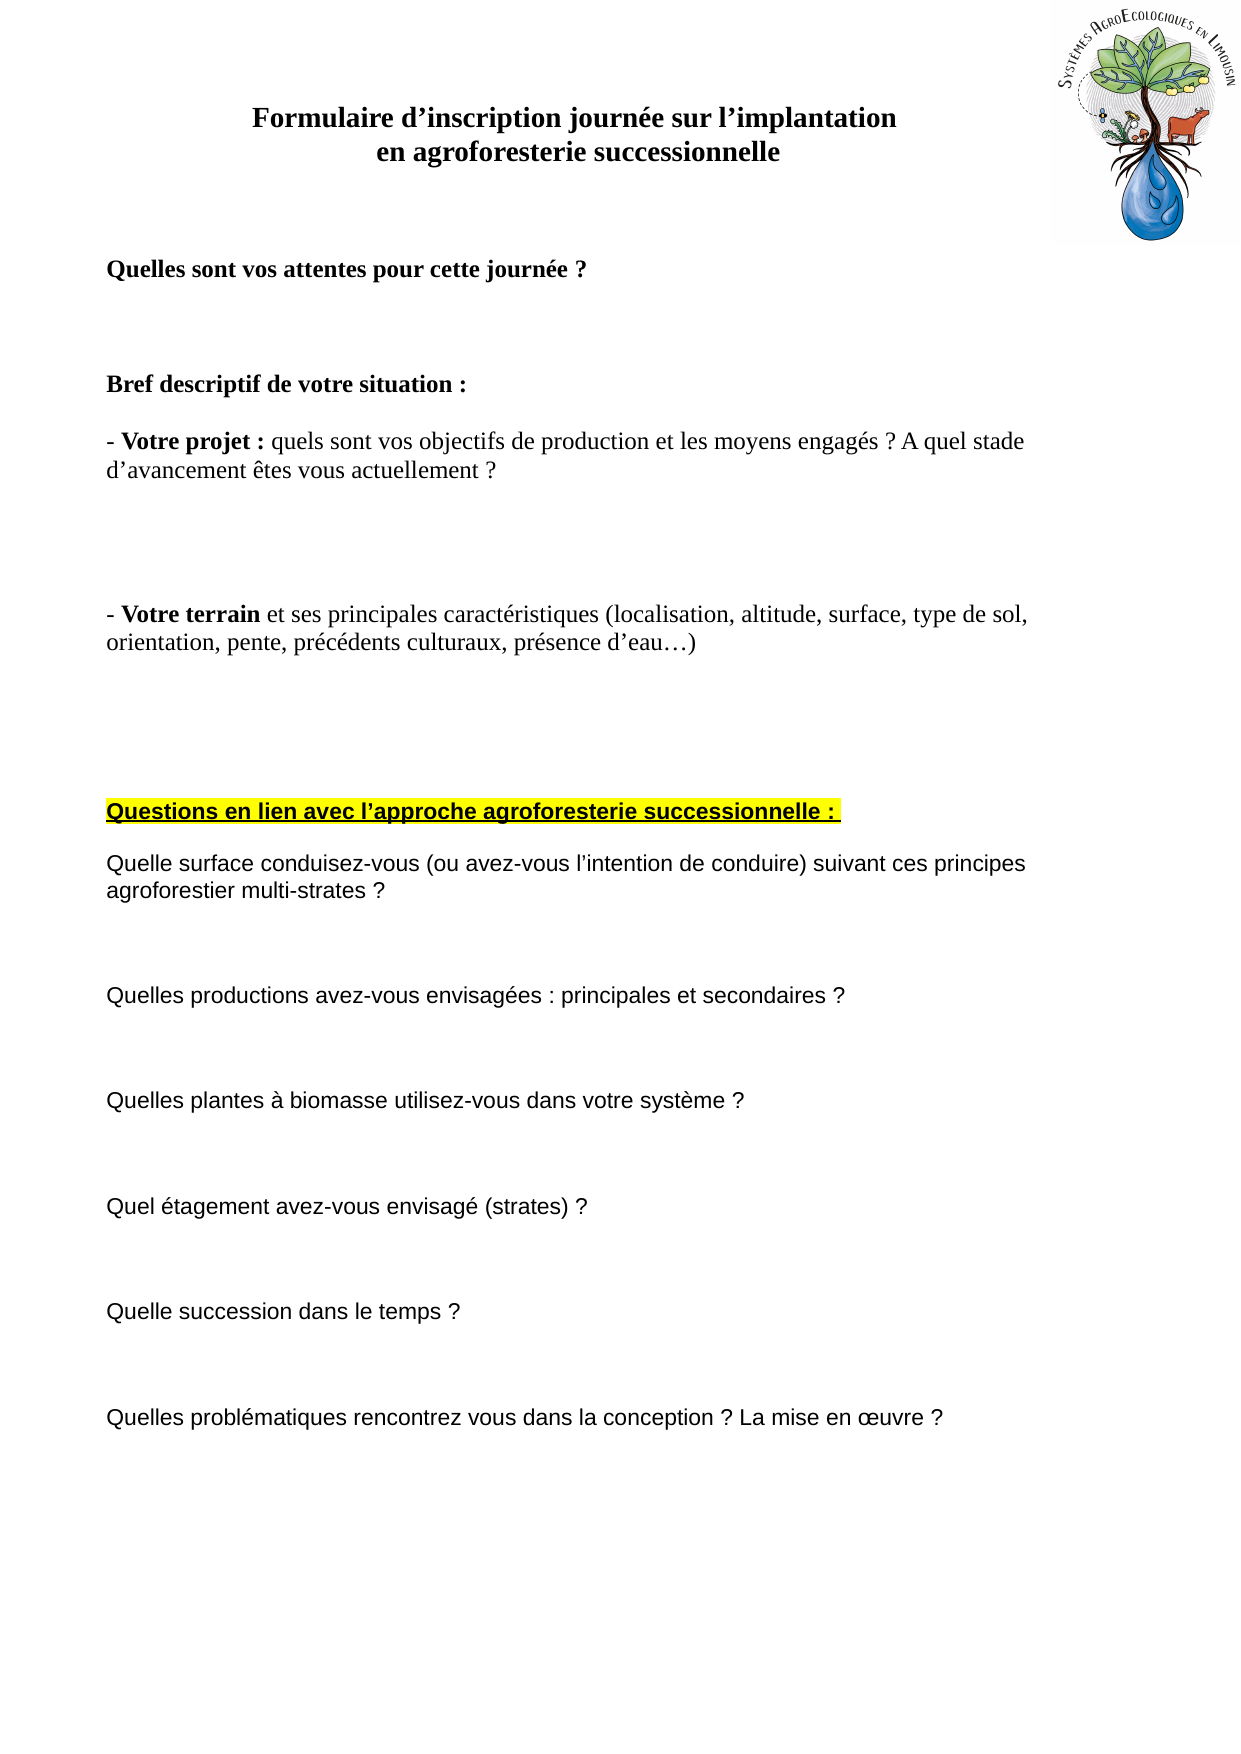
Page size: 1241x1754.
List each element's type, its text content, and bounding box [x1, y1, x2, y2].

text Quelle succession dans le temps ? [106, 1298, 1134, 1325]
text Quelles plantes à biomasse utilisez-vous dans votre système ? [106, 1087, 1134, 1114]
text Questions en lien avec l’approche agroforesterie successionnelle : [106, 798, 1134, 824]
text - Votre projet : quels sont vos objectifs de production et les moyens engagés ? A quel stade d’avancement êtes vous actuellement ? [106, 426, 1134, 484]
picture [1050, 0, 1241, 246]
text - Votre terrain et ses principales caractéristiques (localisation, altitude, surface, type de sol, orientation, pente, précédents culturaux, présence d’eau…) [106, 599, 1134, 656]
text Quelles sont vos attentes pour cette journée ? [106, 254, 1134, 282]
text Formulaire d’inscription journée sur l’implantation en agroforesterie successionnelle [106, 100, 1050, 167]
text Bref descriptif de votre situation : [106, 369, 1134, 397]
text Quel étagement avez-vous envisagé (strates) ? [106, 1193, 1134, 1219]
text Quelle surface conduisez-vous (ou avez-vous l’intention de conduire) suivant ces principes agroforestier multi-strates ? [106, 850, 1134, 903]
text Quelles problématiques rencontrez vous dans la conception ? La mise en œuvre ? [106, 1404, 1134, 1430]
text Quelles productions avez-vous envisagées : principales et secondaires ? [106, 982, 1134, 1008]
